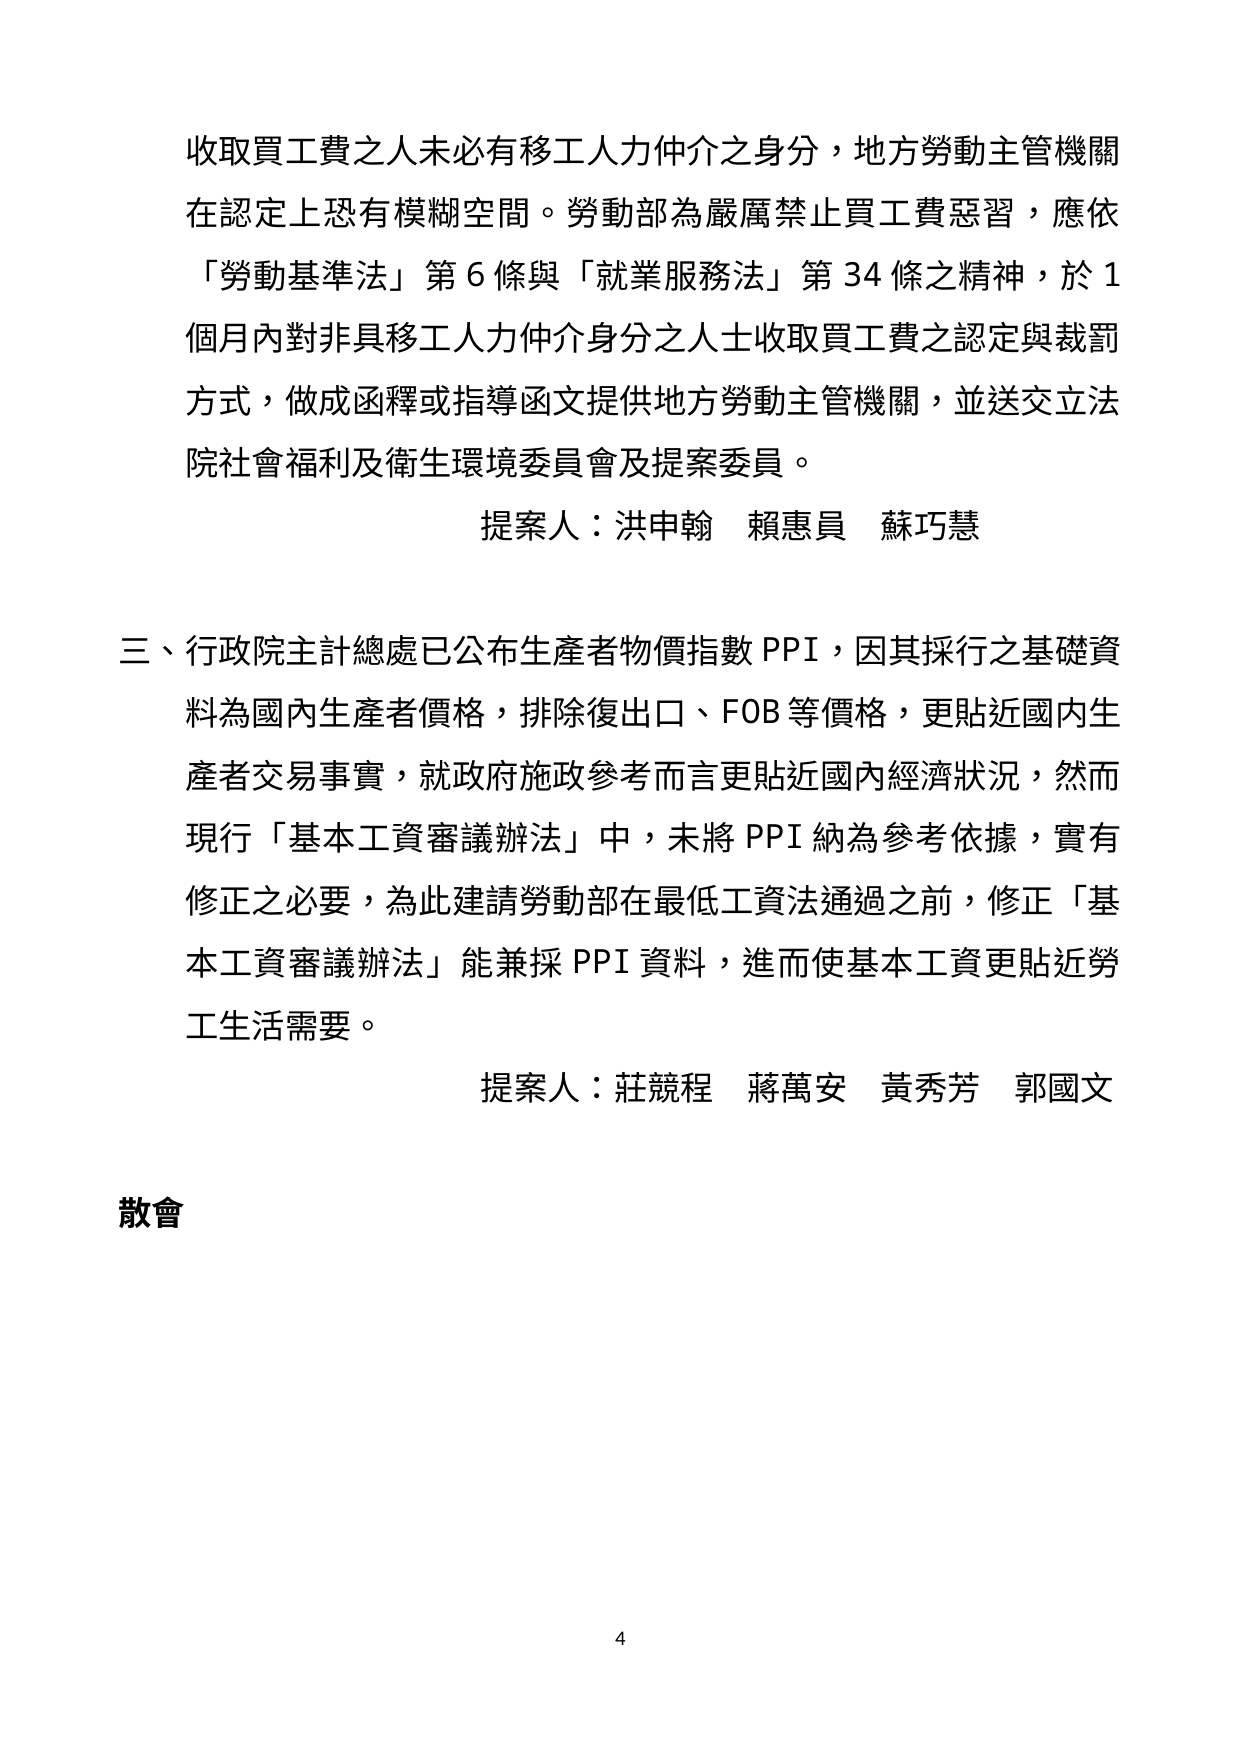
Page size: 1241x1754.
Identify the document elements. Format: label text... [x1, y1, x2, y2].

text 提案人：莊競程 蔣萬安 黃秀芳 郭國文 [481, 1044, 1122, 1107]
text 收取買工費之人未必有移工人力仲介之身分，地方勞動主管機關在認定上恐有模糊空間。勞動部為嚴厲禁止買工費惡習，應依「勞動基準法」第6條與「就業服務法」第34條之精神，於1個月內對非具移工人力仲介身分之人士收取買工費之認定與裁罰方式，做成函釋或指導函文提供地方勞動主管機關，並送交立法院社會福利及衛生環境委員會及提案委員。 [118, 107, 1122, 482]
text 散會 [118, 1169, 1122, 1232]
text 三、行政院主計總處已公布生產者物價指數PPI，因其採行之基礎資料為國內生產者價格，排除復出口、FOB等價格，更貼近國内生產者交易事實，就政府施政參考而言更貼近國內經濟狀況，然而現行「基本工資審議辦法」中，未將PPI納為參考依據，實有修正之必要，為此建請勞動部在最低工資法通過之前，修正「基本工資審議辦法」能兼採PPI資料，進而使基本工資更貼近勞工生活需要。 [118, 607, 1122, 1044]
text 提案人：洪申翰 賴惠員 蘇巧慧 [481, 482, 1122, 544]
